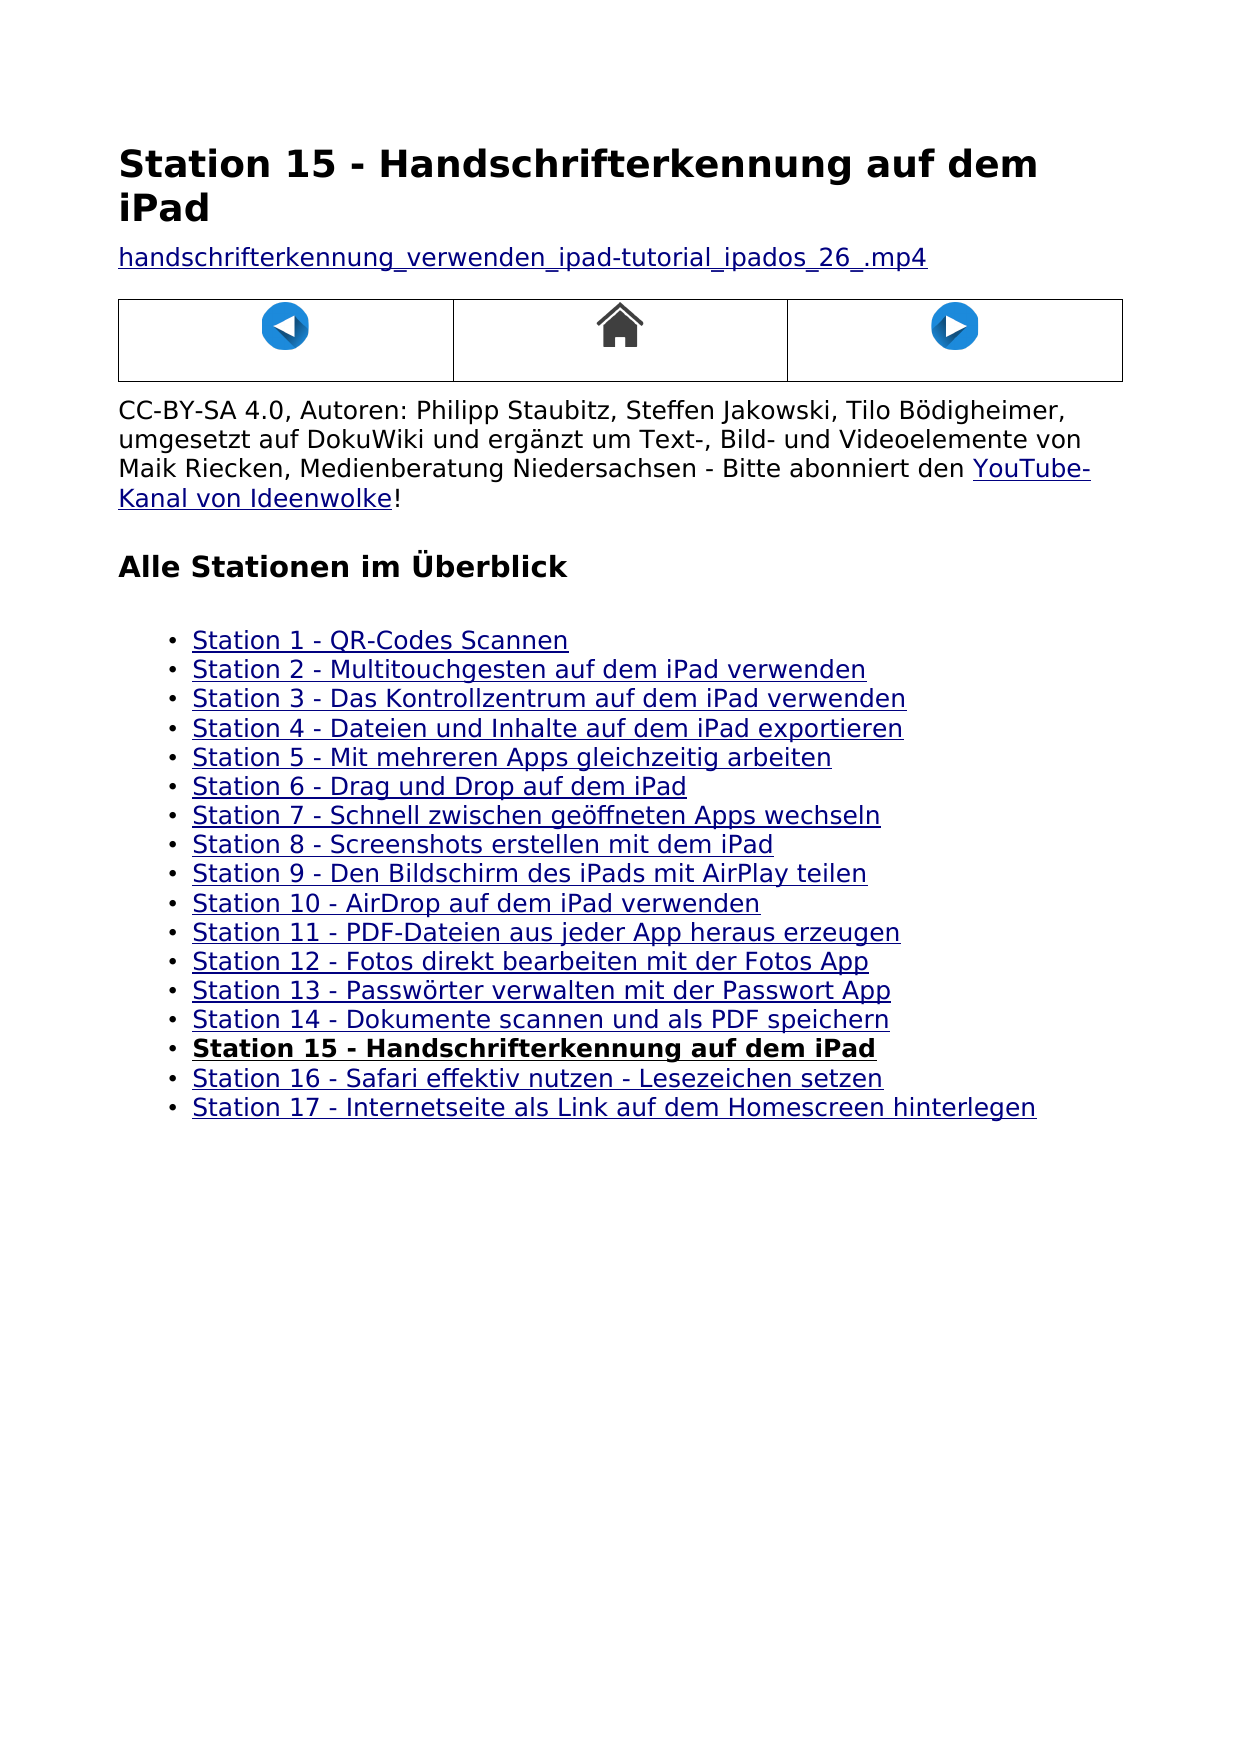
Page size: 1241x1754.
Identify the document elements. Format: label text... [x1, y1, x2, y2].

list Station 2 - Multitouchgesten auf dem iPad verwenden [177, 656, 1122, 685]
list Station 17 - Internetseite als Link auf dem Homescreen hinterlegen [177, 1093, 1122, 1122]
list Station 16 - Safari effektiv nutzen - Lesezeichen setzen [177, 1064, 1122, 1093]
list Station 8 - Screenshots erstellen mit dem iPad [177, 831, 1122, 860]
list Station 6 - Drag und Drop auf dem iPad [177, 772, 1122, 801]
table_header [454, 300, 787, 381]
list Station 3 - Das Kontrollzentrum auf dem iPad verwenden [177, 685, 1122, 714]
picture [596, 302, 644, 347]
list Station 4 - Dateien und Inhalte auf dem iPad exportieren [177, 714, 1122, 743]
list Station 14 - Dokumente scannen und als PDF speichern [177, 1006, 1122, 1035]
subtitle Alle Stationen im Überblick [118, 550, 1122, 584]
picture [931, 302, 979, 350]
list Station 13 - Passwörter verwalten mit der Passwort App [177, 976, 1122, 1006]
list Station 5 - Mit mehreren Apps gleichzeitig arbeiten [177, 743, 1122, 772]
table_header [788, 300, 1122, 381]
text handschrifterkennung_verwenden_ipad-tutorial_ipados_26_.mp4 [118, 243, 1122, 272]
list Station 11 - PDF-Dateien aus jeder App heraus erzeugen [177, 918, 1122, 947]
list Station 10 - AirDrop auf dem iPad verwenden [177, 889, 1122, 918]
text CC-BY-SA 4.0, Autoren: Philipp Staubitz, Steffen Jakowski, Tilo Bödigheimer, umgesetzt auf DokuWiki und ergänzt um Text-, Bild- und Videoelemente von Maik Riecken, Medienberatung Niedersachsen - Bitte abonniert den YouTube-Kanal von Ideenwolke! [118, 396, 1122, 513]
list Station 15 - Handschrifterkennung auf dem iPad [177, 1035, 1122, 1064]
subtitle Station 15 - Handschrifterkennung auf dem iPad [118, 143, 1122, 230]
table_header [119, 300, 453, 381]
list Station 7 - Schnell zwischen geöffneten Apps wechseln [177, 801, 1122, 831]
list Station 9 - Den Bildschirm des iPads mit AirPlay teilen [177, 860, 1122, 889]
picture [262, 302, 309, 350]
list Station 1 - QR-Codes Scannen [177, 626, 1122, 656]
list Station 12 - Fotos direkt bearbeiten mit der Fotos App [177, 947, 1122, 976]
